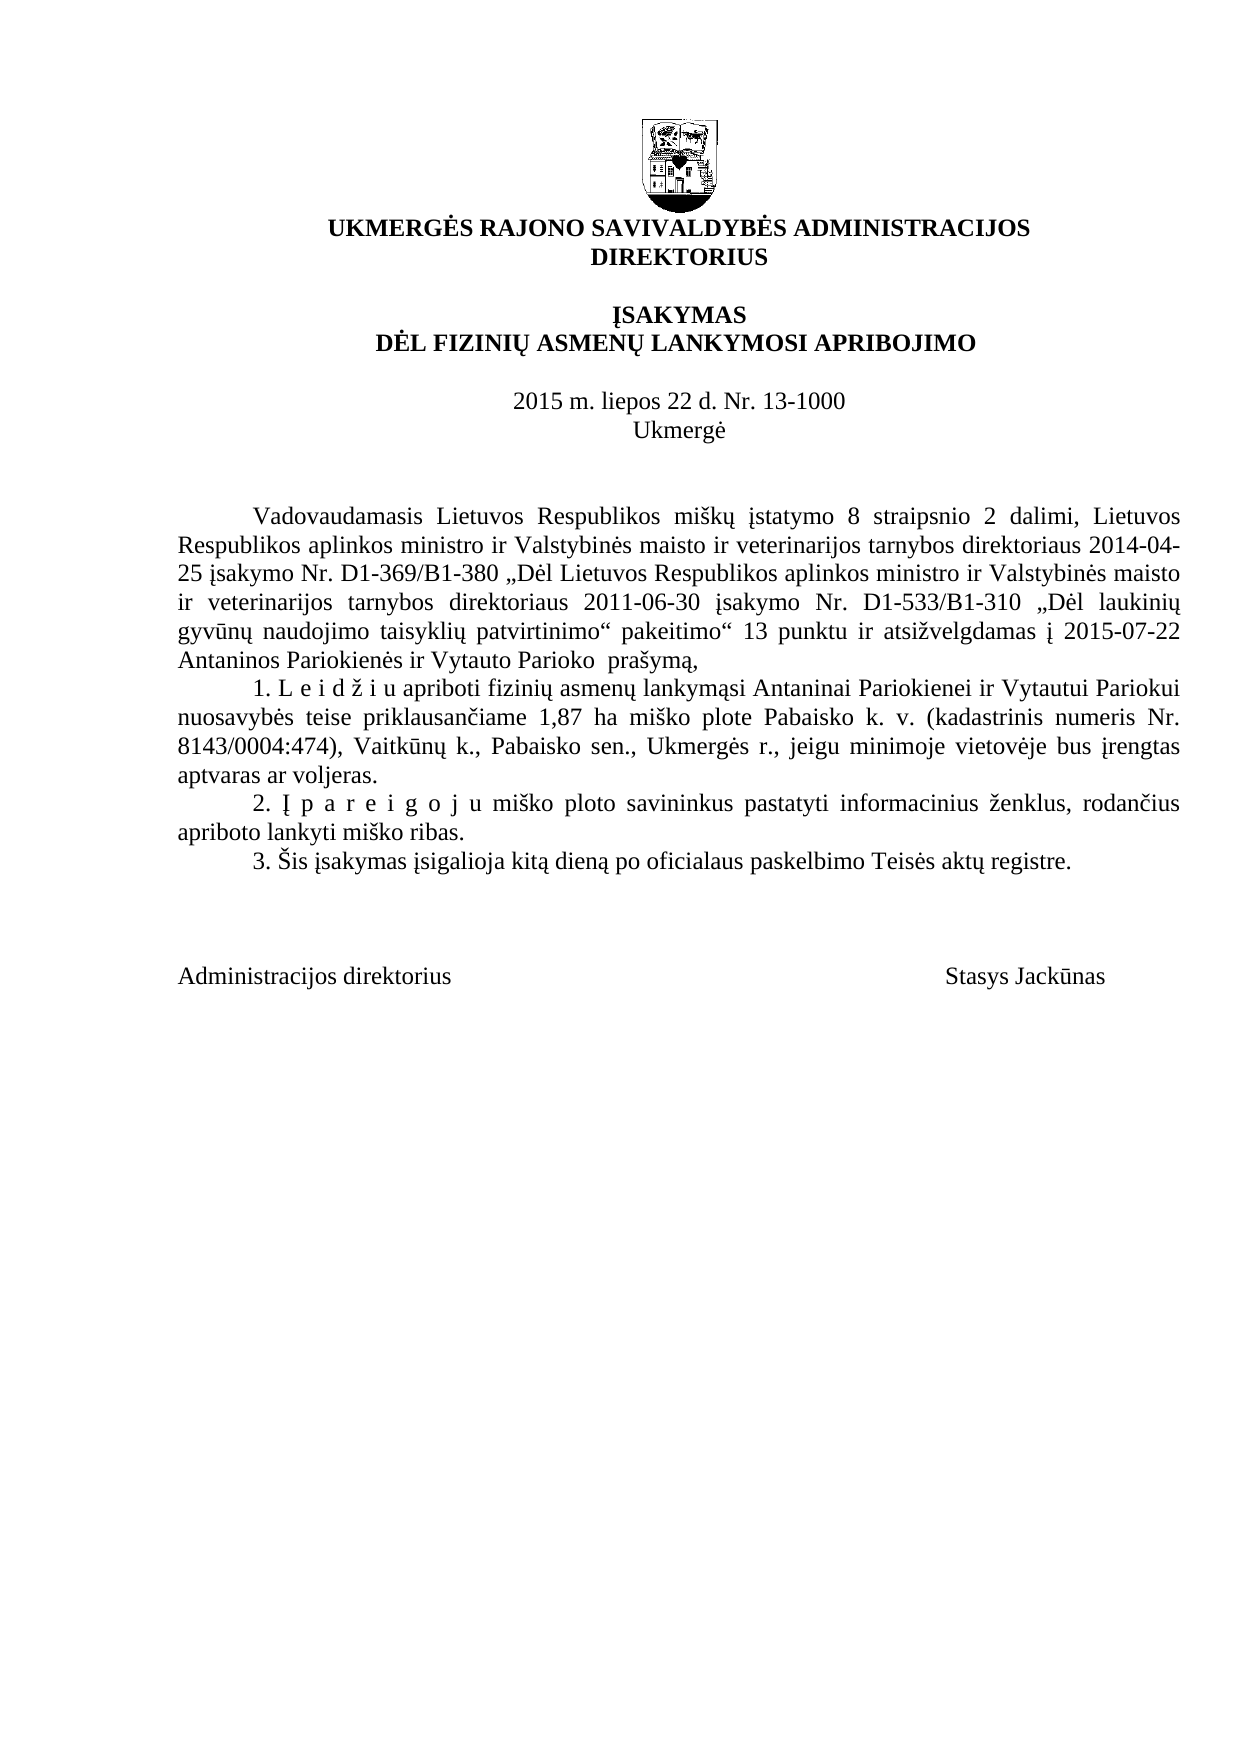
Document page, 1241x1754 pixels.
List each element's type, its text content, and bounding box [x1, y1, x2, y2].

text 1. L e i d ž i u apriboti fizinių asmenų lankymąsi Antaninai Pariokienei ir Vytautui Pariokui nuosavybės teise priklausančiame 1,87 ha miško plote Pabaisko k. v. (kadastrinis numeris Nr. 8143/0004:474), Vaitkūnų k., Pabaisko sen., Ukmergės r., jeigu minimoje vietovėje bus įrengtas aptvaras ar voljeras. [177, 673, 1181, 788]
text DIREKTORIUS [177, 242, 1181, 271]
text 3. Šis įsakymas įsigalioja kitą dieną po oficialaus paskelbimo Teisės aktų registre. [177, 846, 1181, 875]
text UKMERGĖS RAJONO SAVIVALDYBĖS ADMINISTRACIJOS [177, 213, 1181, 242]
text Vadovaudamasis Lietuvos Respublikos miškų įstatymo 8 straipsnio 2 dalimi, Lietuvos Respublikos aplinkos ministro ir Valstybinės maisto ir veterinarijos tarnybos direktoriaus 2014-04-25 įsakymo Nr. D1-369/B1-380 „Dėl Lietuvos Respublikos aplinkos ministro ir Valstybinės maisto ir veterinarijos tarnybos direktoriaus 2011-06-30 įsakymo Nr. D1-533/B1-310 „Dėl laukinių gyvūnų naudojimo taisyklių patvirtinimo“ pakeitimo“ 13 punktu ir atsižvelgdamas į 2015-07-22 Antaninos Pariokienės ir Vytauto Parioko prašymą, [177, 501, 1181, 673]
text Ukmergė [177, 415, 1181, 443]
text 2015 m. liepos 22 d. Nr. 13-1000 [177, 386, 1181, 415]
text ĮSAKYMAS [177, 300, 1181, 328]
text Administracijos direktorius Stasys Jackūnas [177, 961, 1181, 990]
text 2. Į p a r e i g o j u miško ploto savininkus pastatyti informacinius ženklus, rodančius apriboto lankyti miško ribas. [177, 788, 1181, 846]
text DĖL FIZINIŲ ASMENŲ LANKYMOSI APRIBOJIMO [177, 328, 1181, 357]
